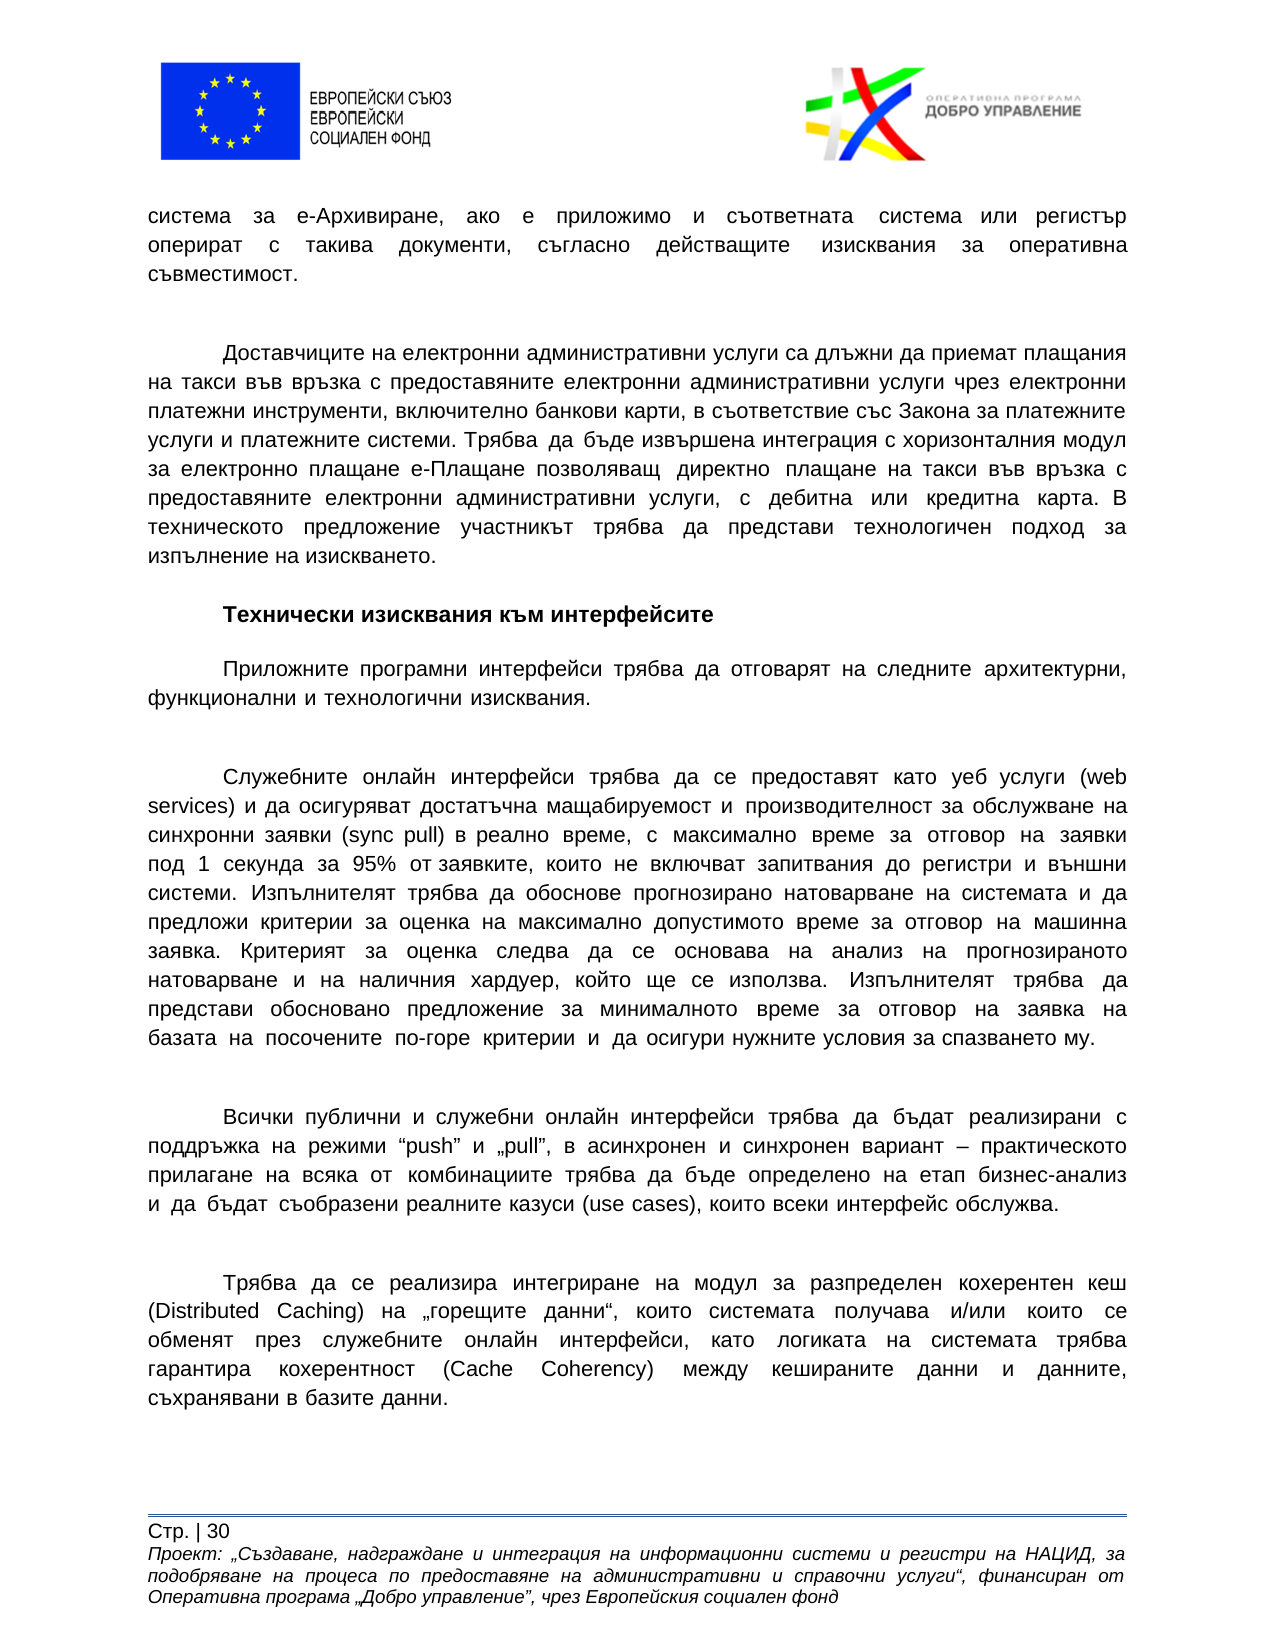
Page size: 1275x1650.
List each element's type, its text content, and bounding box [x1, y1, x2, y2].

subtitle Технически изисквания към интерфейсите [148, 601, 1127, 627]
text система за е-Архивиране, ако е приложимо и съответната система или регистър оперират с такива документи, съгласно действащите изисквания за оперативна съвместимост. [148, 203, 1127, 286]
text Служебните онлайн интерфейси трябва да се предоставят като уеб услуги (web services) и да осигуряват достатъчна мащабируемост и производителност за обслужване на синхронни заявки (sync pull) в реално време, с максимално време за отговор на заявки под 1 секунда за 95% от заявките, които не включват запитвания до регистри и външни системи. Изпълнителят трябва да обоснове прогнозирано натоварване на системата и да предложи критерии за оценка на максимално допустимото време за отговор на машинна заявка. Критерият за оценка следва да се основава на анализ на прогнозираното натоварване и на наличния хардуер, който ще се използва. Изпълнителят трябва да представи обосновано предложение за минималното време за отговор на заявка на базата на посочените по-горе критерии и да осигури нужните условия за спазването му. [148, 764, 1127, 1050]
text Приложните програмни интерфейси трябва да отговарят на следните архитектурни, функционални и технологични изисквания. [148, 656, 1127, 710]
text Всички публични и служебни онлайн интерфейси трябва да бъдат реализирани с поддръжка на режими “push” и „pull”, в асинхронен и синхронен вариант – практическото прилагане на всяка от комбинациите трябва да бъде определено на етап бизнес-анализ и да бъдат съобразени реалните казуси (use cases), които всеки интерфейс обслужва. [148, 1103, 1127, 1216]
text Доставчиците на електронни административни услуги са длъжни да приемат плащания на такси във връзка с предоставяните електронни административни услуги чрез електронни платежни инструменти, включително банкови карти, в съответствие със Закона за платежните услуги и платежните системи. Трябва да бъде извършена интеграция с хоризонталния модул за електронно плащане е-Плащане позволяващ директно плащане на такси във връзка с предоставяните електронни административни услуги, с дебитна или кредитна карта. В техническото предложение участникът трябва да представи технологичен подход за изпълнение на изискването. [148, 340, 1127, 568]
text Трябва да се реализира интегриране на модул за разпределен кохерентен кеш (Distributed Caching) на „горещите данни“, които системата получава и/или които се обменят през служебните онлайн интерфейси, като логиката на системата трябва гарантира кохерентност (Cache Coherency) между кешираните данни и данните, съхранявани в базите данни. [148, 1269, 1127, 1410]
